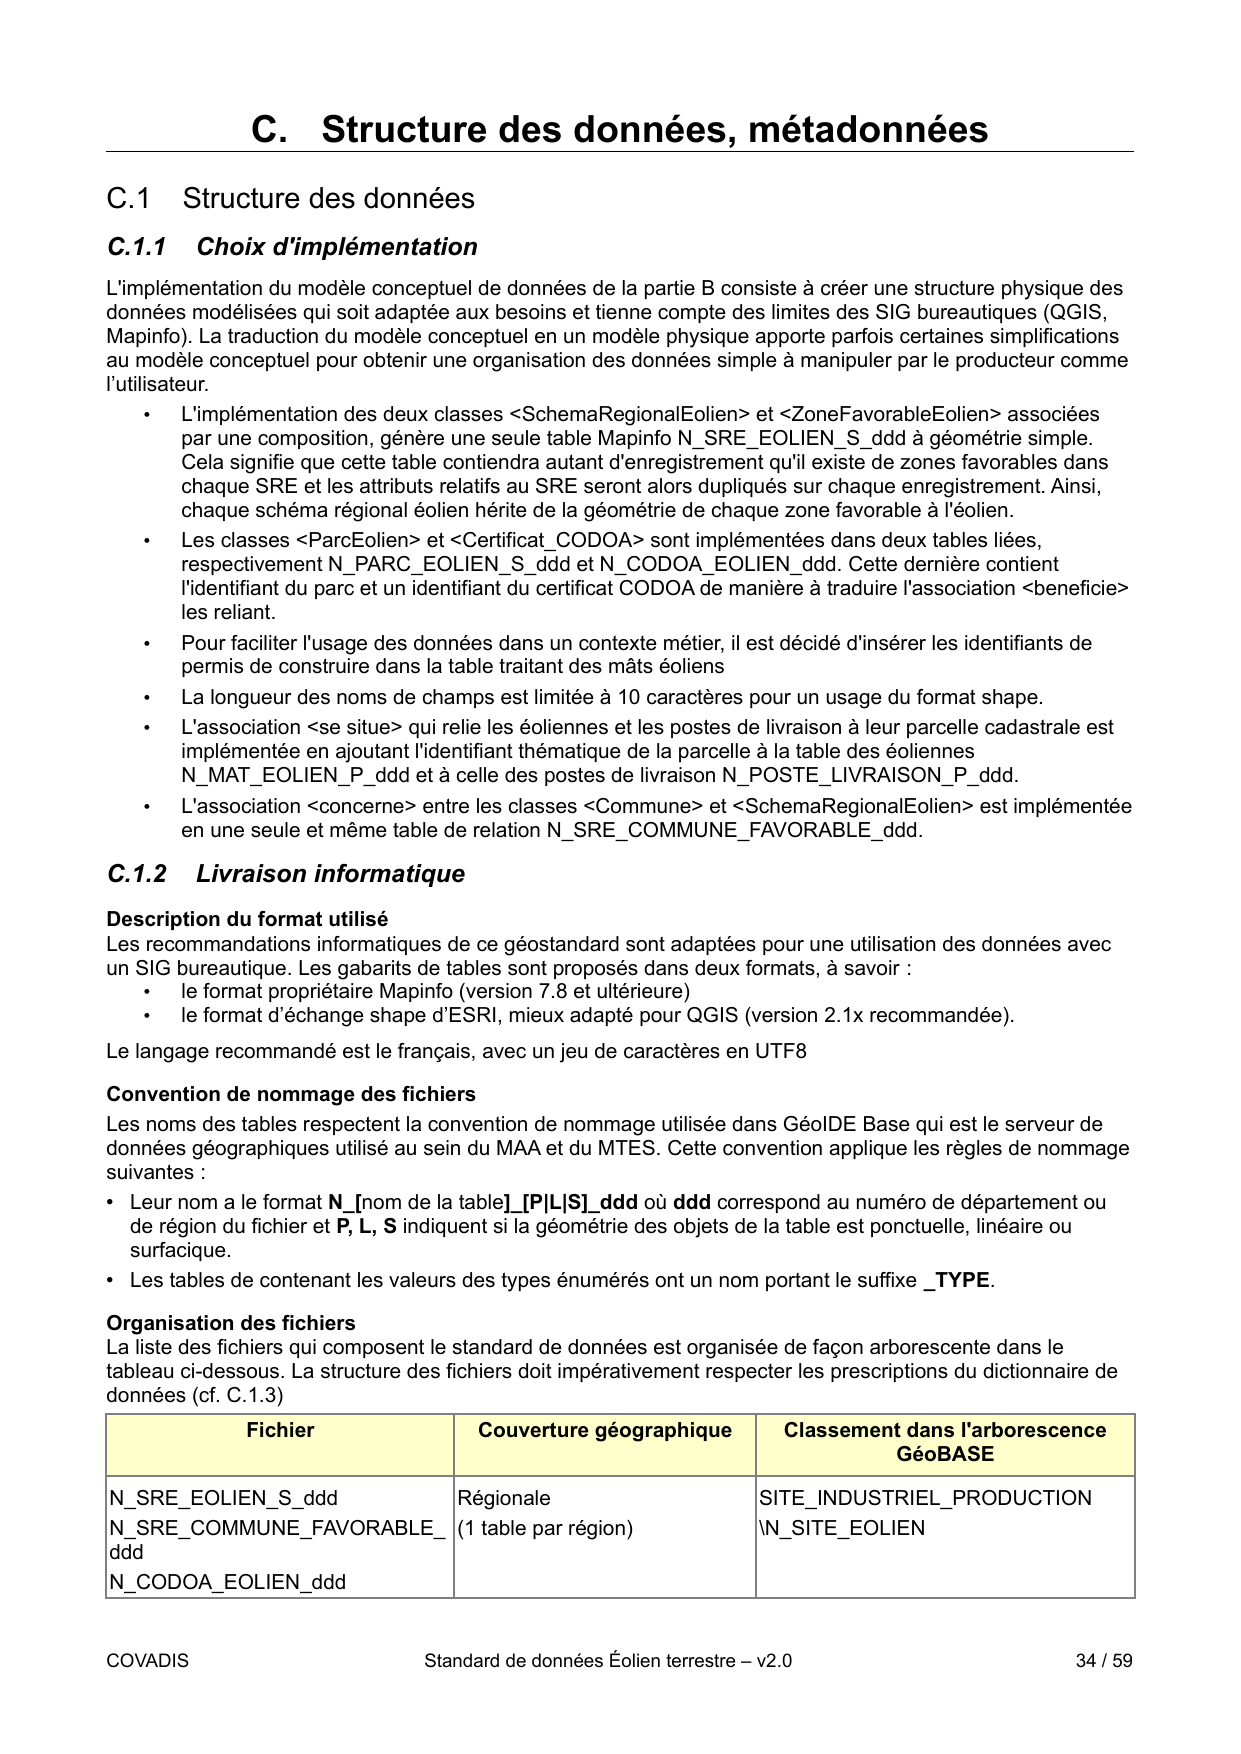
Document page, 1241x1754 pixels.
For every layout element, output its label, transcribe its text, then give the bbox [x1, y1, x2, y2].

subtitle Structure des données [106, 181, 1134, 214]
text Les recommandations informatiques de ce géostandard sont adaptées pour une utilisation des données avec un SIG bureautique. Les gabarits de tables sont proposés dans deux formats, à savoir : [106, 931, 1134, 979]
table_header Classement dans l'arborescence GéoBASE [757, 1415, 1134, 1475]
subtitle Organisation des fichiers [106, 1310, 1134, 1334]
list le format propriétaire Mapinfo (version 7.8 et ultérieure) [144, 979, 1134, 1003]
list L'association <se situe> qui relie les éoliennes et les postes de livraison à leur parcelle cadastrale est implémentée en ajoutant l'identifiant thématique de la parcelle à la table des éoliennes N_MAT_EOLIEN_P_ddd et à celle des postes de livraison N_POSTE_LIVRAISON_P_ddd. [144, 715, 1134, 787]
list Les classes <ParcEolien> et <Certificat_CODOA> sont implémentées dans deux tables liées, respectivement N_PARC_EOLIEN_S_ddd et N_CODOA_EOLIEN_ddd. Cette dernière contient l'identifiant du parc et un identifiant du certificat CODOA de manière à traduire l'association <beneficie> les reliant. [144, 528, 1134, 624]
subtitle Convention de nommage des fichiers [106, 1082, 1134, 1106]
subtitle Choix d'implémentation [106, 232, 1134, 261]
table_cell Régionale (1 table par région) [455, 1477, 755, 1597]
table_header Fichier [107, 1415, 453, 1475]
table_header Couverture géographique [455, 1415, 755, 1475]
text L'implémentation du modèle conceptuel de données de la partie B consiste à créer une structure physique des données modélisées qui soit adaptée aux besoins et tienne compte des limites des SIG bureautiques (QGIS, Mapinfo). La traduction du modèle conceptuel en un modèle physique apporte parfois certaines simplifications au modèle conceptuel pour obtenir une organisation des données simple à manipuler par le producteur comme l’utilisateur. [106, 276, 1134, 395]
list La longueur des noms de champs est limitée à 10 caractères pour un usage du format shape. [144, 685, 1134, 709]
list Pour faciliter l'usage des données dans un contexte métier, il est décidé d'insérer les identifiants de permis de construire dans la table traitant des mâts éoliens [144, 630, 1134, 678]
text Le langage recommandé est le français, avec un jeu de caractères en UTF8 [106, 1039, 1134, 1063]
text Les noms des tables respectent la convention de nommage utilisée dans GéoIDE Base qui est le serveur de données géographiques utilisé au sein du MAA et du MTES. Cette convention applique les règles de nommage suivantes : [106, 1112, 1134, 1183]
list L'implémentation des deux classes <SchemaRegionalEolien> et <ZoneFavorableEolien> associées par une composition, génère une seule table Mapinfo N_SRE_EOLIEN_S_ddd à géométrie simple. Cela signifie que cette table contiendra autant d'enregistrement qu'il existe de zones favorables dans chaque SRE et les attributs relatifs au SRE seront alors dupliqués sur chaque enregistrement. Ainsi, chaque schéma régional éolien hérite de la géométrie de chaque zone favorable à l'éolien. [144, 402, 1134, 522]
list Les tables de contenant les valeurs des types énumérés ont un nom portant le suffixe _TYPE. [106, 1267, 1134, 1291]
text La liste des fichiers qui composent le standard de données est organisée de façon arborescente dans le tableau ci-dessous. La structure des fichiers doit impérativement respecter les prescriptions du dictionnaire de données (cf. C.1.3) [106, 1335, 1134, 1407]
subtitle Livraison informatique [106, 859, 1134, 888]
list Leur nom a le format N_[nom de la table]_[P|L|S]_ddd où ddd correspond au numéro de département ou de région du fichier et P, L, S indiquent si la géométrie des objets de la table est ponctuelle, linéaire ou surfacique. [106, 1189, 1134, 1261]
list le format d’échange shape d’ESRI, mieux adapté pour QGIS (version 2.1x recommandée). [144, 1003, 1134, 1027]
subtitle Description du format utilisé [106, 907, 1134, 931]
title Structure des données, métadonnées [106, 107, 1134, 151]
list L'association <concerne> entre les classes <Commune> et <SchemaRegionalEolien> est implémentée en une seule et même table de relation N_SRE_COMMUNE_FAVORABLE_ddd. [144, 793, 1134, 841]
table_cell SITE_INDUSTRIEL_PRODUCTION \N_SITE_EOLIEN [757, 1477, 1134, 1597]
table_cell N_SRE_EOLIEN_S_ddd N_SRE_COMMUNE_FAVORABLE_ddd N_CODOA_EOLIEN_ddd [107, 1477, 453, 1597]
